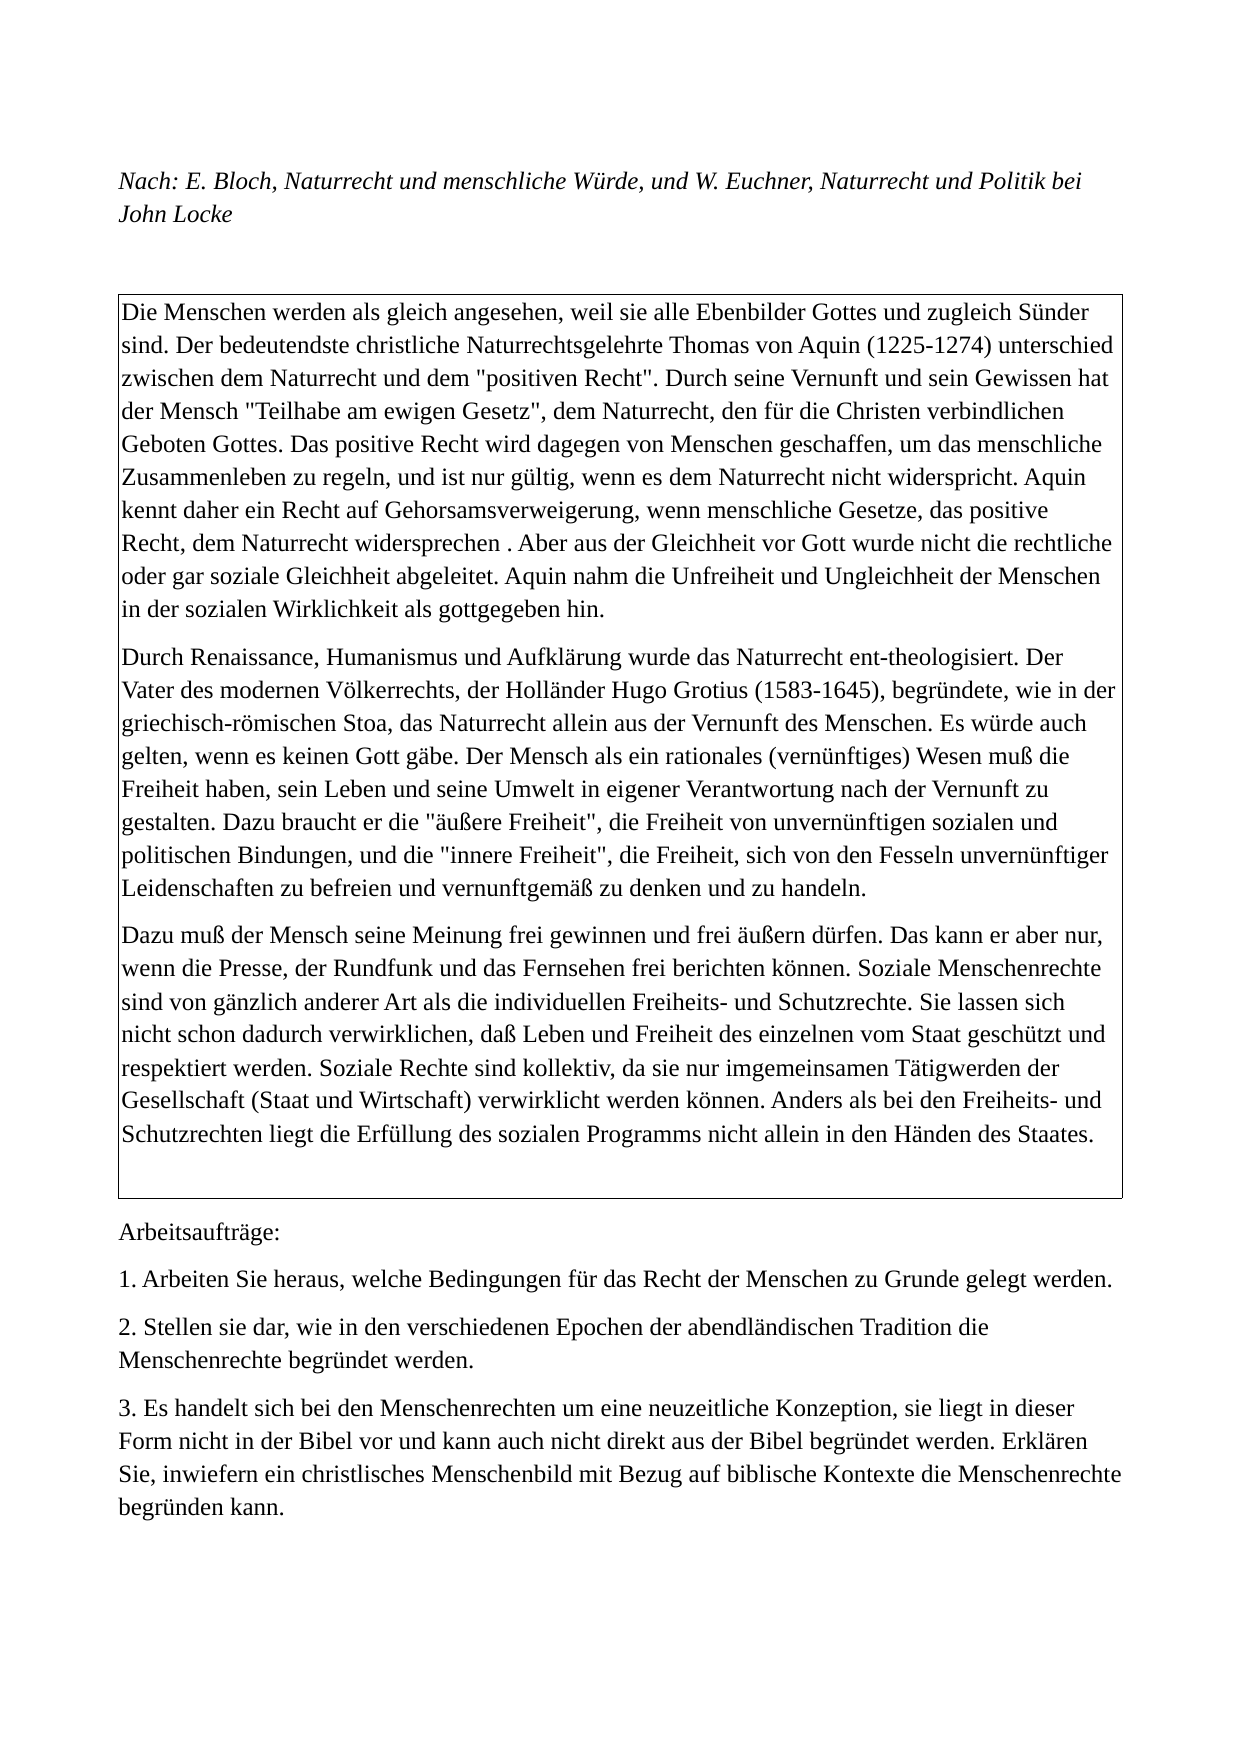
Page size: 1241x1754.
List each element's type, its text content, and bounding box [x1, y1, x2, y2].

text Nach: E. Bloch, Naturrecht und menschliche Würde, und W. Euchner, Naturrecht und Politik bei John Locke [118, 166, 1122, 227]
text Die Menschen werden als gleich angesehen, weil sie alle Ebenbilder Gottes und zugleich Sünder sind. Der bedeutendste christliche Naturrechtsgelehrte Thomas von Aquin (1225-1274) unterschied zwischen dem Naturrecht und dem "positiven Recht". Durch seine Vernunft und sein Gewissen hat der Mensch "Teilhabe am ewigen Gesetz", dem Naturrecht, den für die Christen verbindlichen Geboten Gottes. Das positive Recht wird dagegen von Menschen geschaffen, um das menschliche Zusammenleben zu regeln, und ist nur gültig, wenn es dem Naturrecht nicht widerspricht. Aquin kennt daher ein Recht auf Gehorsamsverweigerung, wenn menschliche Gesetze, das positive Recht, dem Naturrecht widersprechen . Aber aus der Gleichheit vor Gott wurde nicht die rechtliche oder gar soziale Gleichheit abgeleitet. Aquin nahm die Unfreiheit und Ungleichheit der Menschen in der sozialen Wirklichkeit als gottgegeben hin. [119, 295, 1122, 623]
text Arbeitsaufträge: [118, 1217, 1122, 1246]
text 3. Es handelt sich bei den Menschenrechten um eine neuzeitliche Konzeption, sie liegt in dieser Form nicht in der Bibel vor und kann auch nicht direkt aus der Bibel begründet werden. Erklären Sie, inwiefern ein christlisches Menschenbild mit Bezug auf biblische Kontexte die Menschenrechte begründen kann. [118, 1393, 1122, 1521]
text Durch Renaissance, Humanismus und Aufklärung wurde das Naturrecht ent-theologisiert. Der Vater des modernen Völkerrechts, der Holländer Hugo Grotius (1583-1645), begründete, wie in der griechisch-römischen Stoa, das Naturrecht allein aus der Vernunft des Menschen. Es würde auch gelten, wenn es keinen Gott gäbe. Der Mensch als ein rationales (vernünftiges) Wesen muß die Freiheit haben, sein Leben und seine Umwelt in eigener Verantwortung nach der Vernunft zu gestalten. Dazu braucht er die "äußere Freiheit", die Freiheit von unvernünftigen sozialen und politischen Bindungen, und die "innere Freiheit", die Freiheit, sich von den Fesseln unvernünftiger Leidenschaften zu befreien und vernunftgemäß zu denken und zu handeln. [119, 639, 1122, 902]
text 2. Stellen sie dar, wie in den verschiedenen Epochen der abendländischen Tradition die Menschenrechte begründet werden. [118, 1312, 1122, 1374]
text Dazu muß der Mensch seine Meinung frei gewinnen und frei äußern dürfen. Das kann er aber nur, wenn die Presse, der Rundfunk und das Fernsehen frei berichten können. Soziale Menschenrechte sind von gänzlich anderer Art als die individuellen Freiheits- und Schutzrechte. Sie lassen sich nicht schon dadurch verwirklichen, daß Leben und Freiheit des einzelnen vom Staat geschützt und respektiert werden. Soziale Rechte sind kollektiv, da sie nur imgemeinsamen Tätigwerden der Gesellschaft (Staat und Wirtschaft) verwirklicht werden können. Anders als bei den Freiheits- und Schutzrechten liegt die Erfüllung des sozialen Programms nicht allein in den Händen des Staates. [119, 917, 1122, 1147]
text 1. Arbeiten Sie heraus, welche Bedingungen für das Recht der Menschen zu Grunde gelegt werden. [118, 1264, 1122, 1293]
